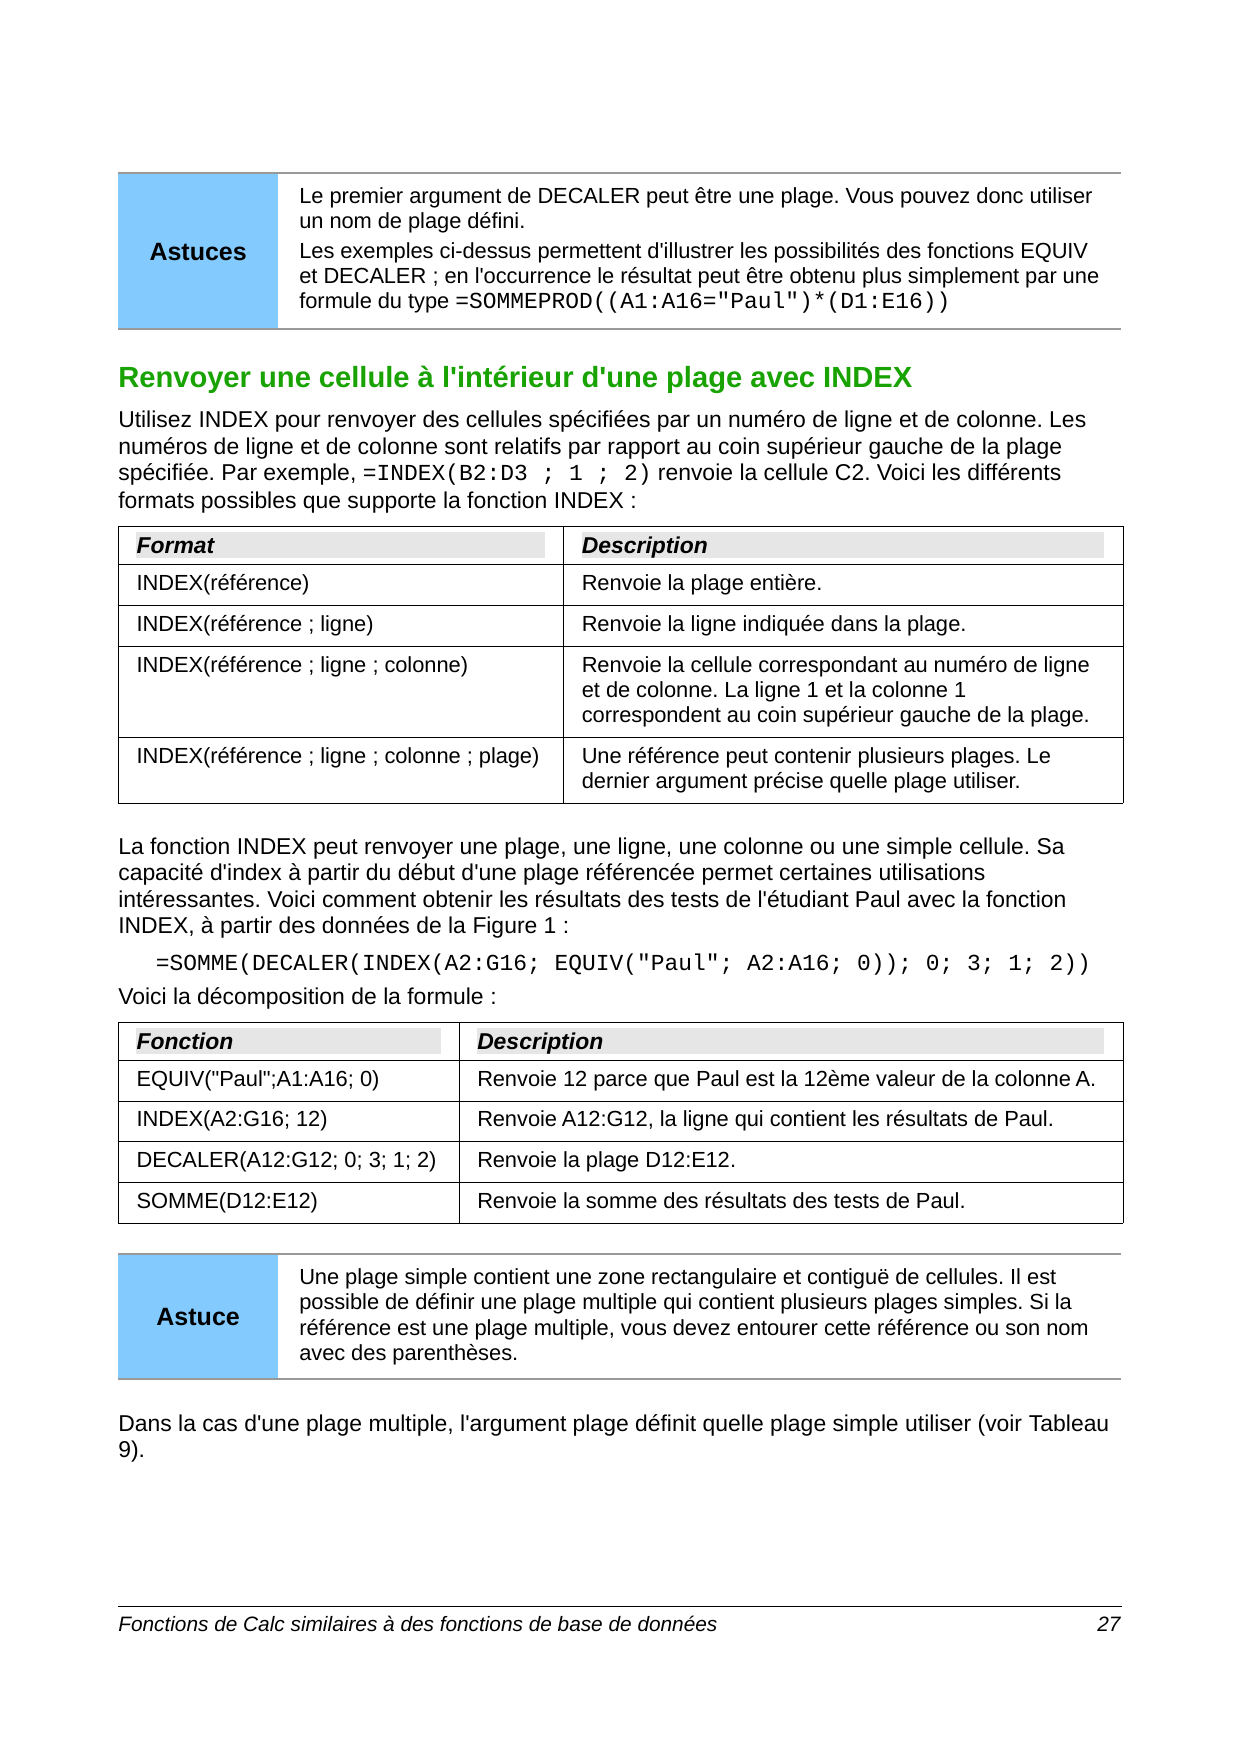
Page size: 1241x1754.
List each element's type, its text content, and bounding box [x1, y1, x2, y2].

table_cell EQUIV("Paul";A1:A16; 0) [119, 1061, 459, 1101]
table_cell Renvoie la plage entière. [564, 565, 1123, 605]
table_cell Renvoie la plage D12:E12. [460, 1142, 1123, 1182]
text =SOMME(DECALER(INDEX(A2:G16; EQUIV("Paul"; A2:A16; 0)); 0; 3; 1; 2)) [156, 951, 1122, 977]
table_cell SOMME(D12:E12) [119, 1183, 459, 1223]
table_cell DECALER(A12:G12; 0; 3; 1; 2) [119, 1142, 459, 1182]
table_cell Renvoie 12 parce que Paul est la 12ème valeur de la colonne A. [460, 1061, 1123, 1101]
table_cell INDEX(référence ; ligne) [119, 606, 563, 646]
table_header Description [564, 527, 1123, 564]
text Utilisez INDEX pour renvoyer des cellules spécifiées par un numéro de ligne et de colonne. Les numéros de ligne et de colonne sont relatifs par rapport au coin supérieur gauche de la plage spécifiée. Par exemple, =INDEX(B2:D3 ; 1 ; 2) renvoie la cellule C2. Voici les différents formats possibles que supporte la fonction INDEX : [118, 406, 1122, 514]
table_cell Renvoie la somme des résultats des tests de Paul. [460, 1183, 1123, 1223]
table_cell Renvoie la ligne indiquée dans la plage. [564, 606, 1123, 646]
table_cell INDEX(A2:G16; 12) [119, 1102, 459, 1141]
table_cell Renvoie la cellule correspondant au numéro de ligne et de colonne. La ligne 1 et la colonne 1 correspondent au coin supérieur gauche de la plage. [564, 647, 1123, 737]
table_cell INDEX(référence ; ligne ; colonne ; plage) [119, 738, 563, 803]
text Dans la cas d'une plage multiple, l'argument plage définit quelle plage simple utiliser (voir Tableau 9). [118, 1410, 1122, 1463]
table_cell INDEX(référence ; ligne ; colonne) [119, 647, 563, 737]
table_header Astuces [118, 174, 278, 328]
table_header Format [119, 527, 563, 564]
table_header Le premier argument de DECALER peut être une plage. Vous pouvez donc utiliser un nom de plage défini. Les exemples ci-dessus permettent d'illustrer les possibilités des fonctions EQUIV et DECALER ; en l'occurrence le résultat peut être obtenu plus simplement par une formule du type =SOMMEPROD((A1:A16="Paul")*(D1:E16)) [278, 174, 1121, 328]
subtitle Renvoyer une cellule à l'intérieur d'une plage avec INDEX [118, 360, 1122, 394]
table_cell INDEX(référence) [119, 565, 563, 605]
table_header Description [460, 1023, 1123, 1060]
text Voici la décomposition de la formule : [118, 983, 1122, 1009]
text La fonction INDEX peut renvoyer une plage, une ligne, une colonne ou une simple cellule. Sa capacité d'index à partir du début d'une plage référencée permet certaines utilisations intéressantes. Voici comment obtenir les résultats des tests de l'étudiant Paul avec la fonction INDEX, à partir des données de la Figure 1 : [118, 833, 1122, 938]
table_header Une plage simple contient une zone rectangulaire et contiguë de cellules. Il est possible de définir une plage multiple qui contient plusieurs plages simples. Si la référence est une plage multiple, vous devez entourer cette référence ou son nom avec des parenthèses. [278, 1255, 1121, 1378]
table_header Fonction [119, 1023, 459, 1060]
table_cell Une référence peut contenir plusieurs plages. Le dernier argument précise quelle plage utiliser. [564, 738, 1123, 803]
table_header Astuce [118, 1255, 278, 1378]
table_cell Renvoie A12:G12, la ligne qui contient les résultats de Paul. [460, 1102, 1123, 1141]
